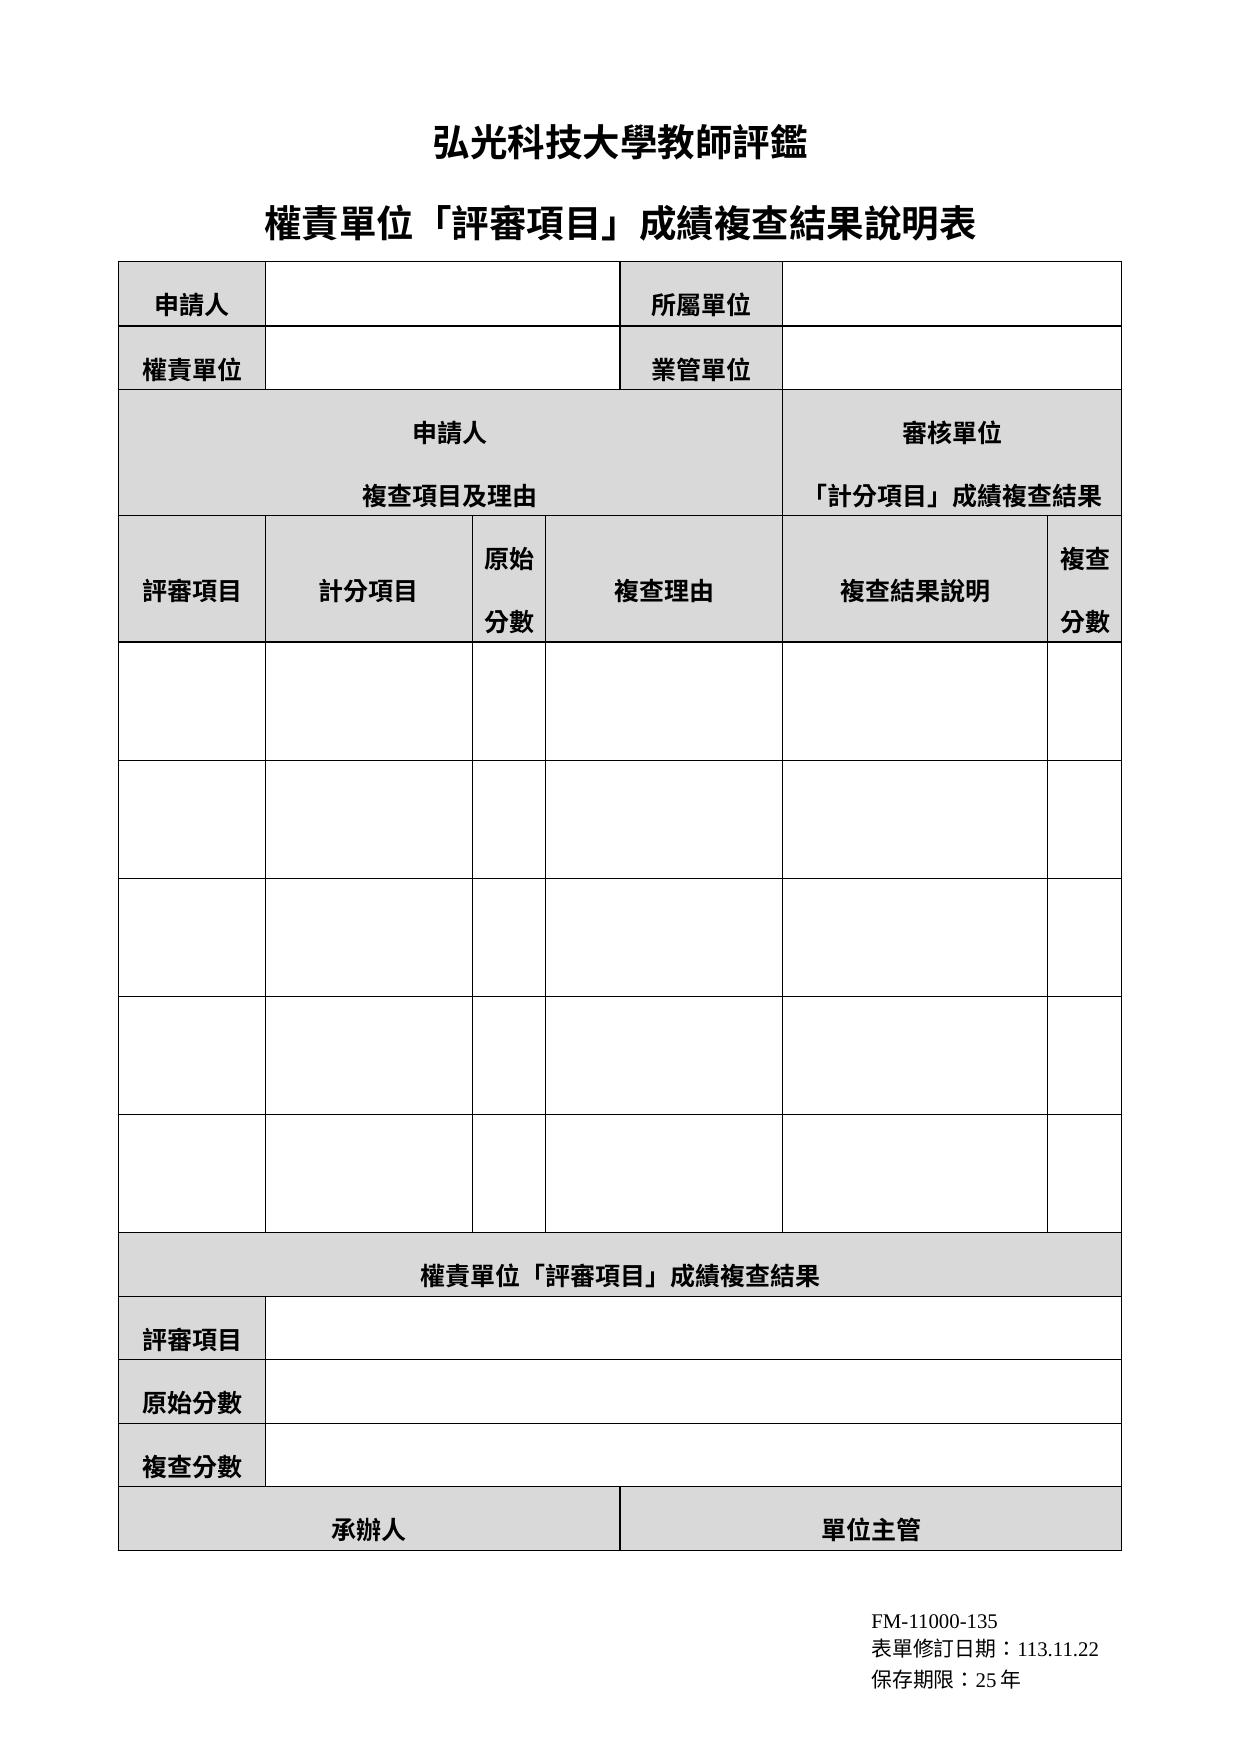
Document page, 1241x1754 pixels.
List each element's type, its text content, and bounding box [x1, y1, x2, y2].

table_cell 業管單位 [621, 327, 782, 389]
table_cell [119, 761, 265, 878]
table_cell [266, 1360, 1121, 1423]
text 權責單位「評審項目」成績複查結果說明表 [118, 180, 1122, 242]
table_header 申請人 [119, 262, 265, 325]
table_cell [783, 643, 1047, 759]
table_cell [266, 327, 619, 389]
table_cell [1048, 643, 1121, 759]
table_cell [119, 997, 265, 1114]
table_cell 評審項目 [119, 1297, 265, 1359]
table_cell [266, 997, 472, 1114]
table_cell 複查結果說明 [783, 516, 1047, 641]
table_cell [473, 761, 545, 878]
table_cell 申請人 複查項目及理由 [119, 390, 782, 515]
table_cell [783, 879, 1047, 996]
table_cell 複查分數 [1048, 516, 1121, 641]
table_cell [266, 1424, 1121, 1486]
table_cell 權責單位 [119, 327, 265, 389]
table_cell [783, 327, 1121, 389]
table_cell [546, 761, 782, 878]
table_cell 原始分數 [119, 1360, 265, 1423]
table_cell 權責單位「評審項目」成績複查結果 [119, 1233, 1121, 1296]
table_cell 計分項目 [266, 516, 472, 641]
table_cell [783, 997, 1047, 1114]
table_cell 原始分數 [473, 516, 545, 641]
table_cell [1048, 879, 1121, 996]
table_cell [119, 643, 265, 759]
table_cell [1048, 997, 1121, 1114]
table_cell [1048, 761, 1121, 878]
table_header 所屬單位 [621, 262, 782, 325]
table_cell [119, 879, 265, 996]
table_cell [1048, 1115, 1121, 1232]
table_header [783, 262, 1121, 325]
table_cell [546, 997, 782, 1114]
table_cell [266, 1115, 472, 1232]
table_cell [266, 1297, 1121, 1359]
table_cell [473, 643, 545, 759]
table_cell [546, 879, 782, 996]
table_cell [119, 1115, 265, 1232]
table_cell 審核單位 「計分項目」成績複查結果 [783, 390, 1121, 515]
table_cell 複查分數 [119, 1424, 265, 1486]
table_cell [473, 879, 545, 996]
table_cell [266, 761, 472, 878]
table_cell 單位主管 [621, 1487, 1121, 1550]
table_cell [546, 643, 782, 759]
table_cell [266, 643, 472, 759]
table_cell 複查理由 [546, 516, 782, 641]
table_cell [546, 1115, 782, 1232]
table_cell 評審項目 [119, 516, 265, 641]
table_cell 承辦人 [119, 1487, 619, 1550]
table_cell [473, 997, 545, 1114]
table_cell [783, 1115, 1047, 1232]
text 弘光科技大學教師評鑑 [118, 99, 1122, 161]
table_header [266, 262, 619, 325]
table_cell [783, 761, 1047, 878]
table_cell [266, 879, 472, 996]
table_cell [473, 1115, 545, 1232]
